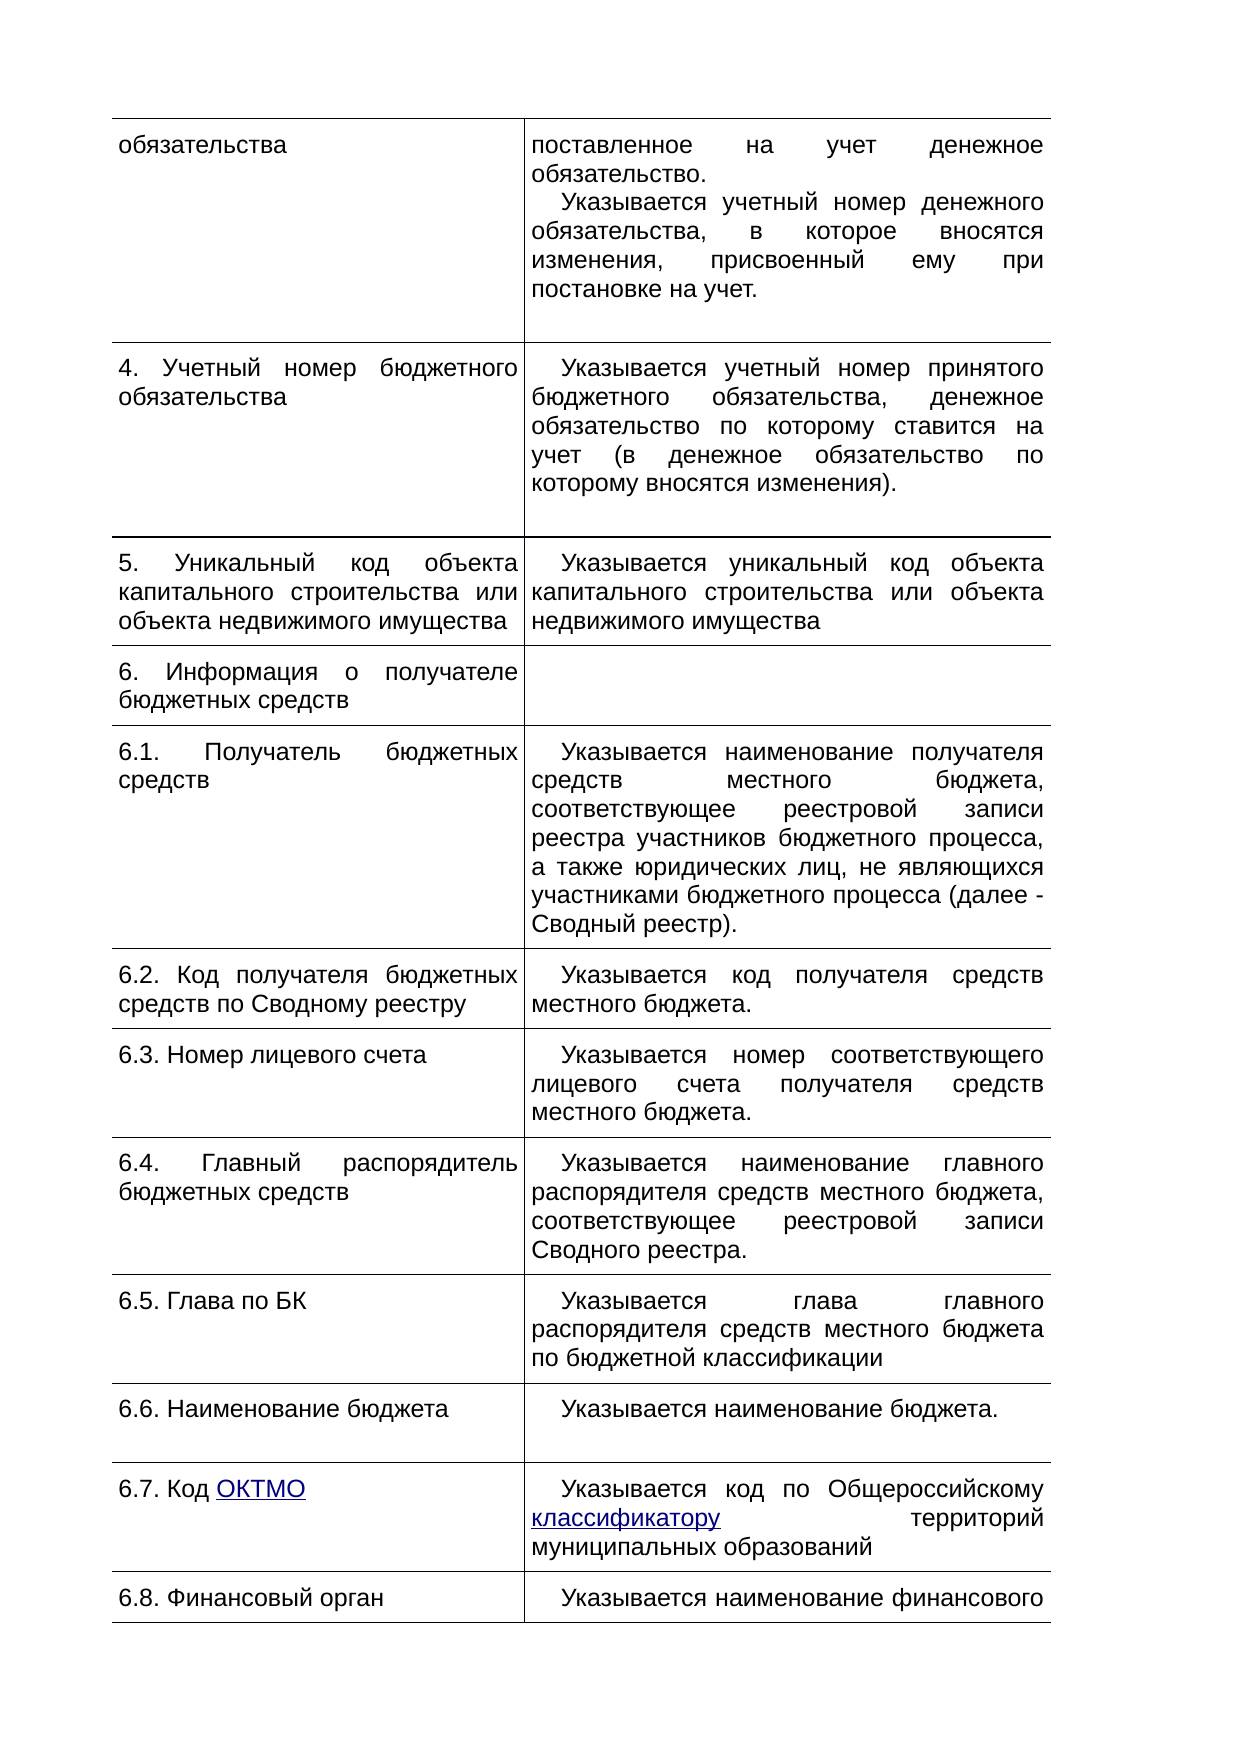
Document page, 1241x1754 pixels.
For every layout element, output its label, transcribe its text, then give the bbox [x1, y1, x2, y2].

table_cell 6.7. Код ОКТМО [112, 1463, 524, 1571]
table_cell 4. Учетный номер бюджетного обязательства [112, 343, 524, 536]
table_cell Указывается номер соответствующего лицевого счета получателя средств местного бюджета. [525, 1029, 1051, 1137]
table_cell 5. Уникальный код объекта капитального строительства или объекта недвижимого имущества [112, 538, 524, 645]
table_cell Указывается наименование финансового [525, 1572, 1051, 1622]
table_cell Указывается глава главного распорядителя средств местного бюджета по бюджетной классификации [525, 1275, 1051, 1382]
table_cell Указывается код получателя средств местного бюджета. [525, 949, 1051, 1028]
table_cell Указывается наименование получателя средств местного бюджета, соответствующее реестровой записи реестра участников бюджетного процесса, а также юридических лиц, не являющихся участниками бюджетного процесса (далее - Сводный реестр). [525, 726, 1051, 948]
table_cell 6.4. Главный распорядитель бюджетных средств [112, 1138, 524, 1274]
table_cell Указывается уникальный код объекта капитального строительства или объекта недвижимого имущества [525, 538, 1051, 645]
table_cell Указывается код по Общероссийскому классификатору территорий муниципальных образований [525, 1463, 1051, 1571]
table_cell 6.6. Наименование бюджета [112, 1384, 524, 1462]
table_cell 6.2. Код получателя бюджетных средств по Сводному реестру [112, 949, 524, 1028]
table_cell Указывается наименование бюджета. [525, 1384, 1051, 1462]
table_cell 6.5. Глава по БК [112, 1275, 524, 1382]
table_cell 6.8. Финансовый орган [112, 1572, 524, 1622]
table_cell обязательства [112, 119, 524, 342]
table_cell поставленное на учет денежное обязательство. Указывается учетный номер денежного обязательства, в которое вносятся изменения, присвоенный ему при постановке на учет. [525, 119, 1051, 342]
table_cell 6.1. Получатель бюджетных средств [112, 726, 524, 948]
table_cell Указывается наименование главного распорядителя средств местного бюджета, соответствующее реестровой записи Сводного реестра. [525, 1138, 1051, 1274]
table_cell 6. Информация о получателе бюджетных средств [112, 646, 524, 725]
table_cell Указывается учетный номер принятого бюджетного обязательства, денежное обязательство по которому ставится на учет (в денежное обязательство по которому вносятся изменения). [525, 343, 1051, 536]
table_cell [525, 646, 1051, 725]
table_cell 6.3. Номер лицевого счета [112, 1029, 524, 1137]
